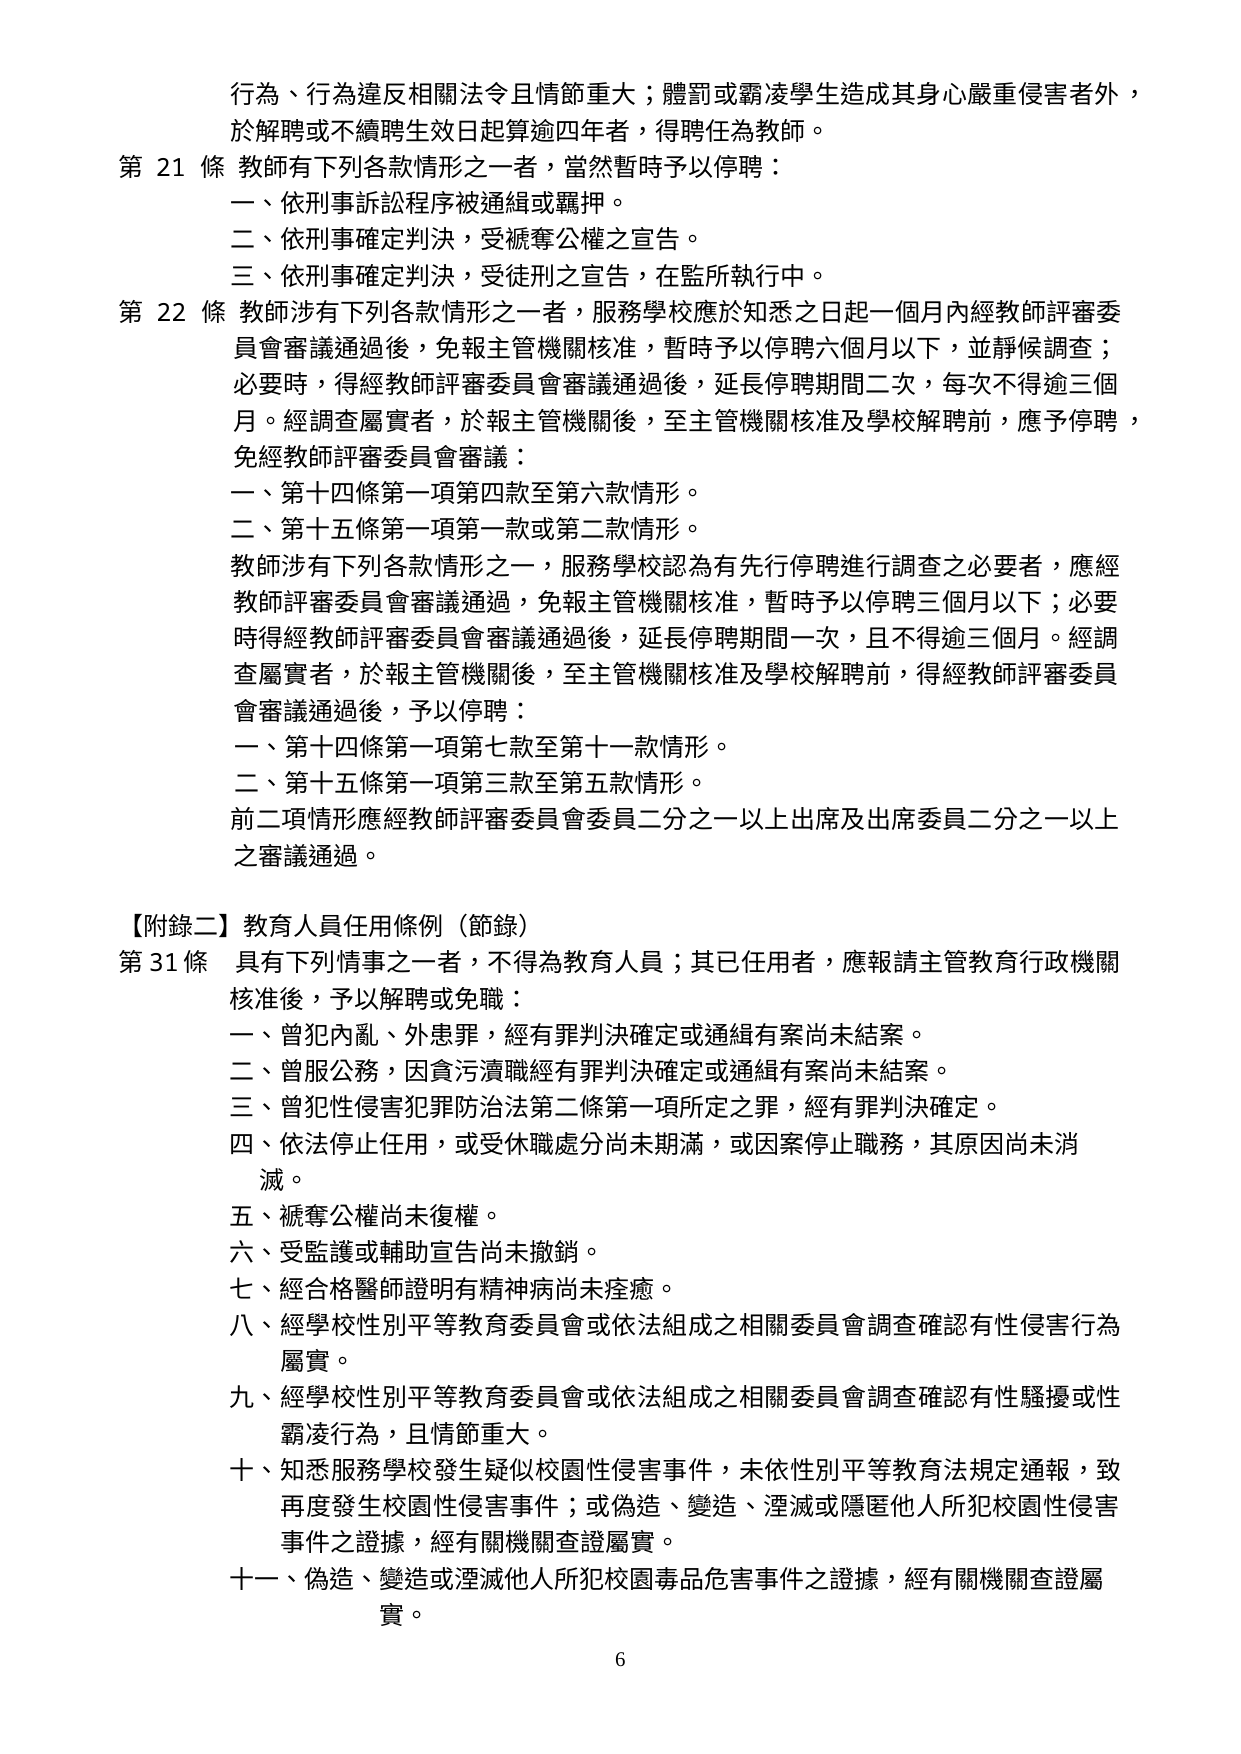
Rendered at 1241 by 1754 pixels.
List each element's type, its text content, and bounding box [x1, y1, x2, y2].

text 六、受監護或輔助宣告尚未撤銷。 [118, 1233, 1122, 1269]
text 一、第十四條第一項第七款至第十一款情形。 [118, 727, 1122, 764]
text 三、曾犯性侵害犯罪防治法第二條第一項所定之罪，經有罪判決確定。 [118, 1088, 1122, 1124]
text 一、依刑事訴訟程序被通緝或羈押。 [118, 184, 1122, 220]
text 三、依刑事確定判決，受徒刑之宣告，在監所執行中。 [118, 256, 1122, 292]
text 第 21 條 教師有下列各款情形之一者，當然暫時予以停聘： [118, 147, 1122, 184]
text 十一、偽造、變造或湮滅他人所犯校園毒品危害事件之證據，經有關機關查證屬 [118, 1559, 1122, 1595]
text 二、第十五條第一項第三款至第五款情形。 [118, 764, 1122, 800]
text 二、第十五條第一項第一款或第二款情形。 [118, 510, 1122, 546]
text 第 22 條 教師涉有下列各款情形之一者，服務學校應於知悉之日起一個月內經教師評審委員會審議通過後，免報主管機關核准，暫時予以停聘六個月以下，並靜候調查；必要時，得經教師評審委員會審議通過後，延長停聘期間二次，每次不得逾三個月。經調查屬實者，於報主管機關後，至主管機關核准及學校解聘前，應予停聘，免經教師評審委員會審議： [118, 292, 1122, 474]
text 第31條 具有下列情事之一者，不得為教育人員；其已任用者，應報請主管教育行政機關核准後，予以解聘或免職： [118, 943, 1122, 1015]
text 滅。 [118, 1160, 1122, 1197]
text 一、曾犯內亂、外患罪，經有罪判決確定或通緝有案尚未結案。 [118, 1015, 1122, 1052]
text 前二項情形應經教師評審委員會委員二分之一以上出席及出席委員二分之一以上之審議通過。 [231, 800, 1122, 872]
text 七、經合格醫師證明有精神病尚未痊癒。 [118, 1269, 1122, 1305]
text 【附錄二】教育人員任用條例（節錄） [118, 907, 1122, 943]
text 實。 [118, 1595, 1122, 1632]
text 本法中華民國一百零二年六月二十七日修正之條文施行前，因行為不檢有損師道，經有關機關查證屬實而解聘或不續聘之教師，除屬性侵害行為；性騷擾、性霸凌行為、行為違反相關法令且情節重大；體罰或霸凌學生造成其身心嚴重侵害者外，於解聘或不續聘生效日起算逾四年者，得聘任為教師。 [230, 75, 1122, 147]
text 九、經學校性別平等教育委員會或依法組成之相關委員會調查確認有性騷擾或性 霸凌行為，且情節重大。 [229, 1378, 1122, 1450]
text 二、曾服公務，因貪污瀆職經有罪判決確定或通緝有案尚未結案。 [118, 1052, 1122, 1088]
text 五、褫奪公權尚未復權。 [118, 1197, 1122, 1233]
text 八、經學校性別平等教育委員會或依法組成之相關委員會調查確認有性侵害行為 屬實。 [229, 1305, 1122, 1378]
text 教師涉有下列各款情形之一，服務學校認為有先行停聘進行調查之必要者，應經教師評審委員會審議通過，免報主管機關核准，暫時予以停聘三個月以下；必要時得經教師評審委員會審議通過後，延長停聘期間一次，且不得逾三個月。經調查屬實者，於報主管機關後，至主管機關核准及學校解聘前，得經教師評審委員會審議通過後，予以停聘： [231, 546, 1122, 727]
text 一、第十四條第一項第四款至第六款情形。 [118, 474, 1122, 510]
text 十、知悉服務學校發生疑似校園性侵害事件，未依性別平等教育法規定通報，致再度發生校園性侵害事件；或偽造、變造、湮滅或隱匿他人所犯校園性侵害事件之證據，經有關機關查證屬實。 [229, 1450, 1122, 1559]
text 二、依刑事確定判決，受褫奪公權之宣告。 [118, 220, 1122, 256]
text 四、依法停止任用，或受休職處分尚未期滿，或因案停止職務，其原因尚未消 [118, 1124, 1122, 1160]
